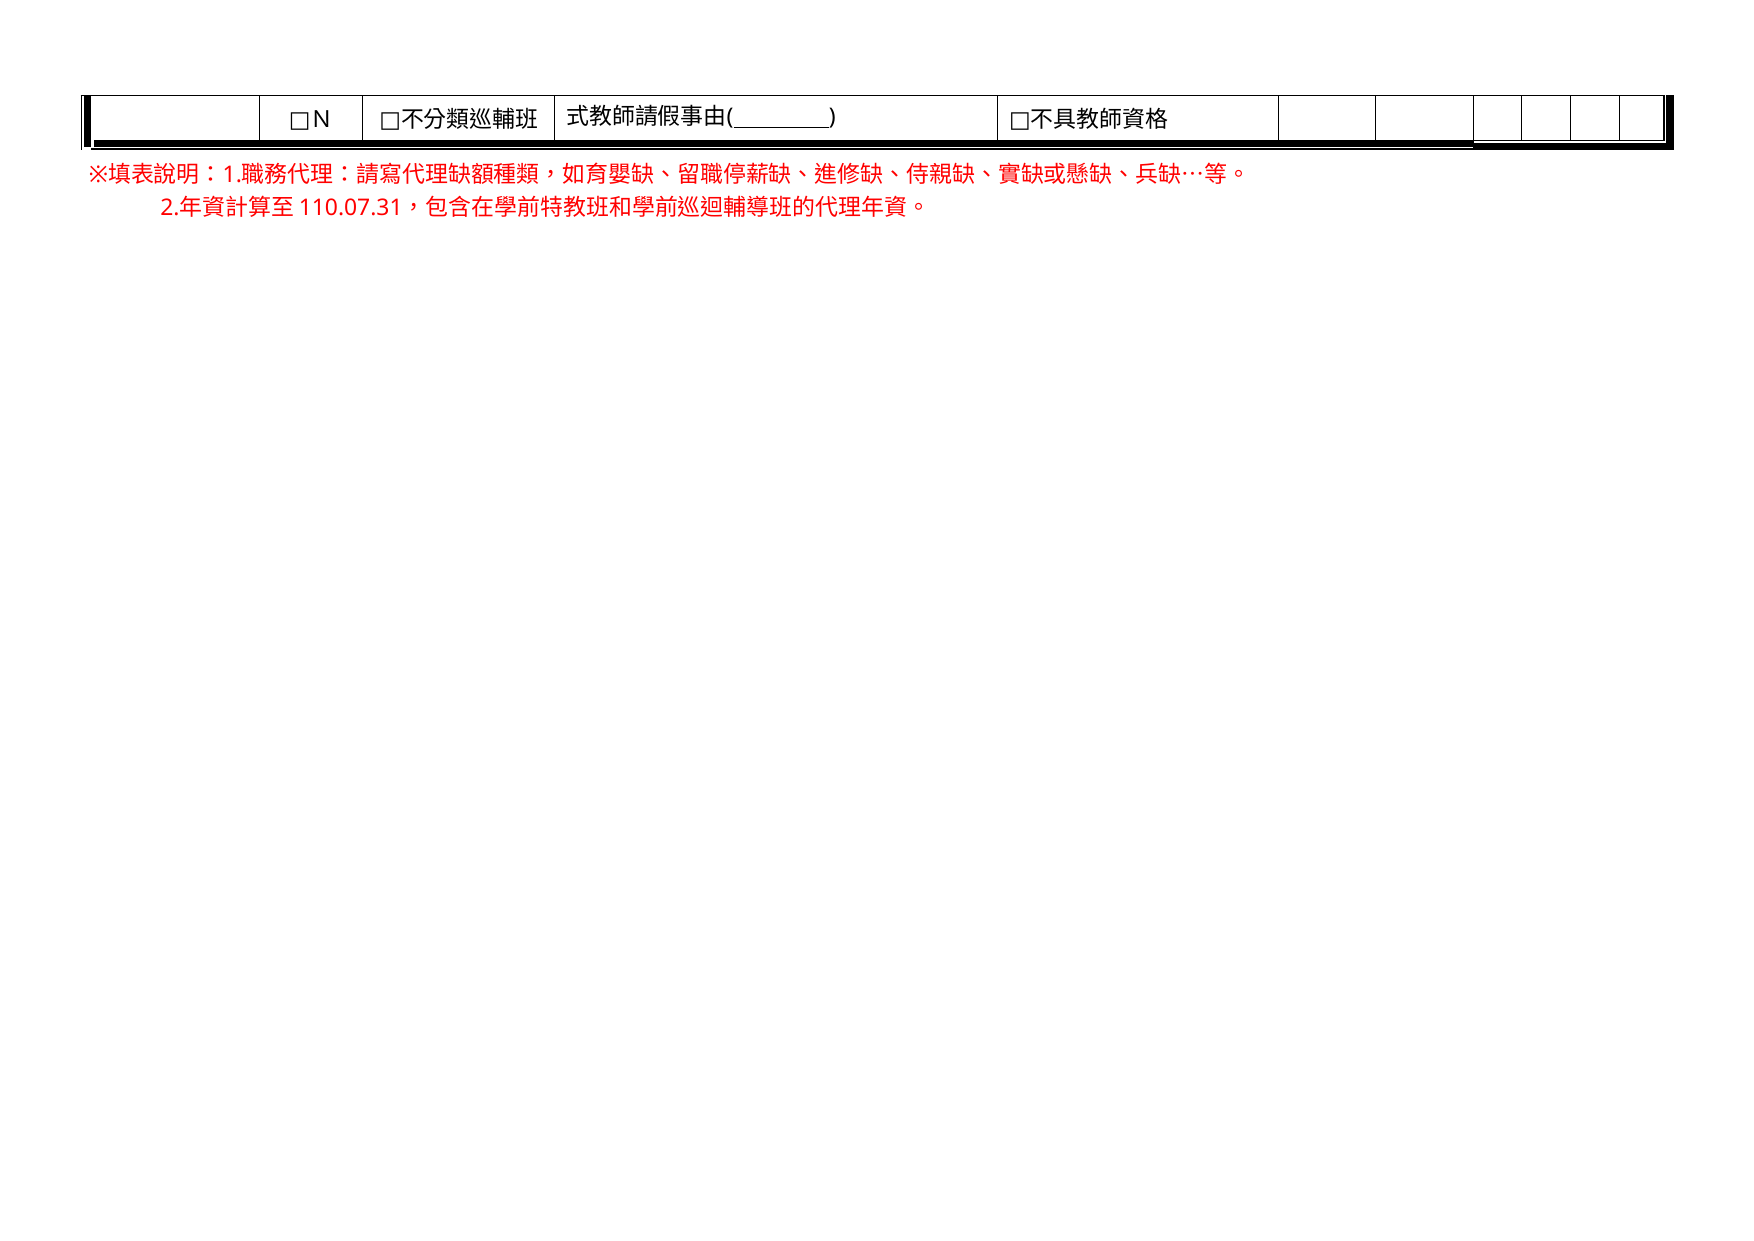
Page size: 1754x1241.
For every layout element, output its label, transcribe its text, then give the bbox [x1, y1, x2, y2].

table_cell [1279, 96, 1375, 139]
table_cell □Ｎ [260, 96, 362, 139]
table_cell □不具教師資格 [998, 96, 1278, 139]
table_cell [1620, 96, 1663, 139]
table_cell [1474, 96, 1521, 139]
text ※填表說明：1.職務代理：請寫代理缺額種類，如育嬰缺、留職停薪缺、進修缺、侍親缺、實缺或懸缺、兵缺…等。 2.年資計算至110.07.31，包含在學前特教班和學前巡迴輔導班的代理年資。 [89, 156, 1665, 223]
table_cell [91, 96, 259, 139]
table_cell [1522, 96, 1570, 139]
table_cell [1376, 96, 1473, 139]
table_cell [1571, 96, 1619, 139]
table_cell □不分類巡輔班 [363, 96, 554, 139]
table_cell 式教師請假事由( ) [555, 96, 997, 139]
